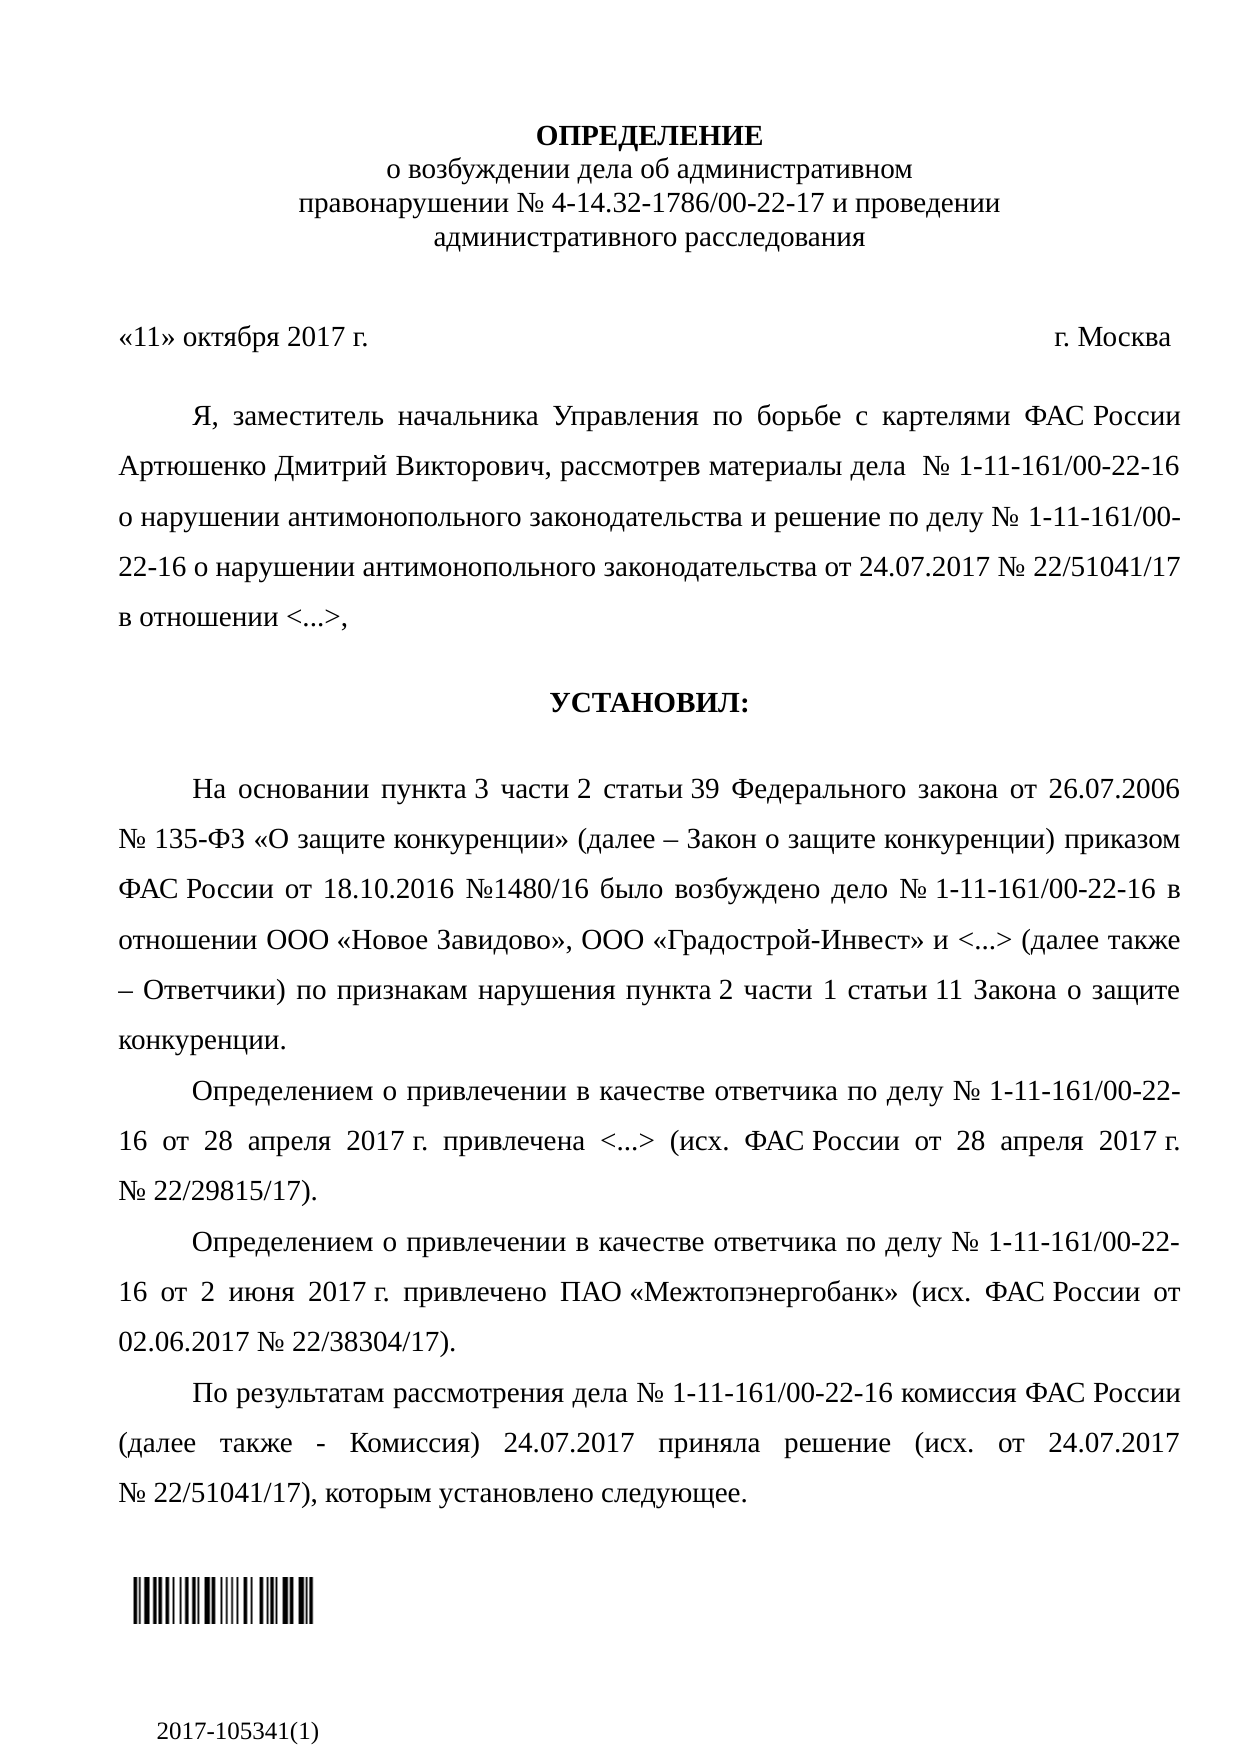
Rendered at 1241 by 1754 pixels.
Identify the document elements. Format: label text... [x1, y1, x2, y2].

text УСТАНОВИЛ: [118, 685, 1181, 719]
text ОПРЕДЕЛЕНИЕ [118, 118, 1181, 152]
text административного расследования [118, 219, 1181, 252]
text На основании пункта 3 части 2 статьи 39 Федерального закона от 26.07.2006 № 135-ФЗ «О защите конкуренции» (далее – Закон о защите конкуренции) приказом ФАС России от 18.10.2016 №1480/16 было возбуждено дело № 1-11-161/00-22-16 в отношении ООО «Новое Завидово», ООО «Градострой-Инвест» и <...> (далее также – Ответчики) по признакам нарушения пункта 2 части 1 статьи 11 Закона о защите конкуренции. [118, 771, 1181, 1056]
text Определением о привлечении в качестве ответчика по делу № 1-11-161/00-22-16 от 28 апреля 2017 г. привлечена <...> (исх. ФАС России от 28 апреля 2017 г. № 22/29815/17). [118, 1073, 1181, 1207]
text Определением о привлечении в качестве ответчика по делу № 1-11-161/00-22-16 от 2 июня 2017 г. привлечено ПАО «Межтопэнергобанк» (исх. ФАС России от 02.06.2017 № 22/38304/17). [118, 1224, 1181, 1358]
text «11» октября 2017 г. г. Москва [118, 319, 1181, 353]
text правонарушении № 4-14.32-1786/00-22-17 и проведении [118, 185, 1181, 219]
text По результатам рассмотрения дела № 1-11-161/00-22-16 комиссия ФАС России (далее также - Комиссия) 24.07.2017 приняла решение (исх. от 24.07.2017 № 22/51041/17), которым установлено следующее. [118, 1375, 1181, 1509]
picture [118, 1577, 331, 1624]
text о возбуждении дела об административном [118, 152, 1181, 185]
text Я, заместитель начальника Управления по борьбе с картелями ФАС России Артюшенко Дмитрий Викторович, рассмотрев материалы дела № 1-11-161/00-22-16 о нарушении антимонопольного законодательства и решение по делу № 1-11-161/00-22-16 о нарушении антимонопольного законодательства от 24.07.2017 № 22/51041/17 в отношении <...>, [118, 398, 1181, 633]
